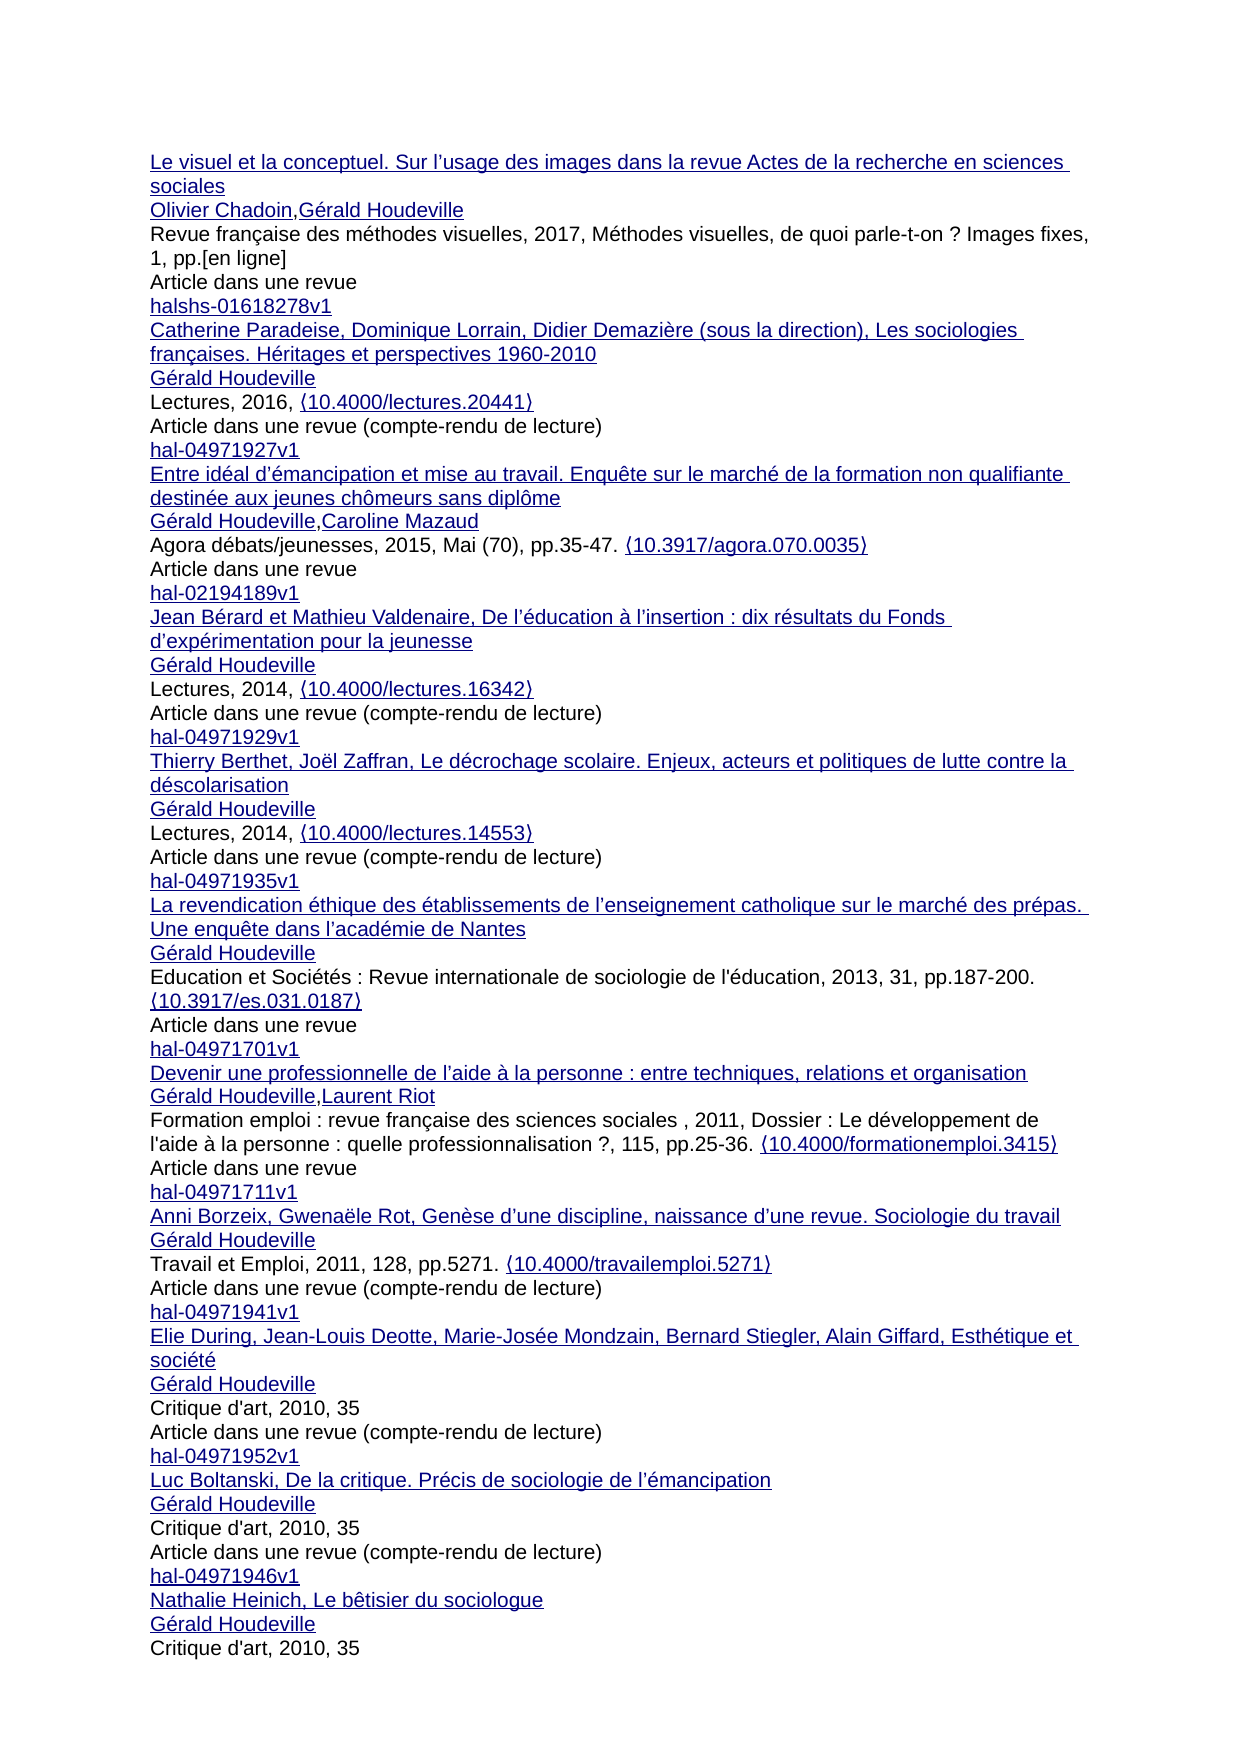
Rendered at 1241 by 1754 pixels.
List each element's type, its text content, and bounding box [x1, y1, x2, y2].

table_cell Catherine Paradeise, Dominique Lorrain, Didier Demazière (sous la direction), Les sociologies françaises. Héritages et perspectives 1960-2010 Gérald Houdeville Lectures, 2016, ⟨10.4000/lectures.20441⟩ Article dans une revue (compte-rendu de lecture) hal-04971927v1 [150, 318, 1090, 461]
table_cell Entre idéal d’émancipation et mise au travail. Enquête sur le marché de la formation non qualifiante destinée aux jeunes chômeurs sans diplôme Gérald Houdeville,Caroline Mazaud Agora débats/jeunesses, 2015, Mai (70), pp.35-47. ⟨10.3917/agora.070.0035⟩ Article dans une revue hal-02194189v1 [150, 461, 1090, 605]
table_cell Nathalie Heinich, Le bêtisier du sociologue Gérald Houdeville Critique d'art, 2010, 35 [150, 1588, 1090, 1659]
table_cell Le visuel et la conceptuel. Sur l’usage des images dans la revue Actes de la recherche en sciences sociales Olivier Chadoin,Gérald Houdeville Revue française des méthodes visuelles, 2017, Méthodes visuelles, de quoi parle-t-on ? Images fixes, 1, pp.[en ligne] Article dans une revue halshs-01618278v1 [150, 150, 1090, 318]
table_cell Elie During, Jean-Louis Deotte, Marie-Josée Mondzain, Bernard Stiegler, Alain Giffard, Esthétique et société Gérald Houdeville Critique d'art, 2010, 35 Article dans une revue (compte-rendu de lecture) hal-04971952v1 [150, 1324, 1090, 1468]
table_cell Anni Borzeix, Gwenaële Rot, Genèse d’une discipline, naissance d’une revue. Sociologie du travail Gérald Houdeville Travail et Emploi, 2011, 128, pp.5271. ⟨10.4000/travailemploi.5271⟩ Article dans une revue (compte-rendu de lecture) hal-04971941v1 [150, 1204, 1090, 1324]
table_cell Jean Bérard et Mathieu Valdenaire, De l’éducation à l’insertion : dix résultats du Fonds d’expérimentation pour la jeunesse Gérald Houdeville Lectures, 2014, ⟨10.4000/lectures.16342⟩ Article dans une revue (compte-rendu de lecture) hal-04971929v1 [150, 605, 1090, 749]
table_cell Luc Boltanski, De la critique. Précis de sociologie de l’émancipation Gérald Houdeville Critique d'art, 2010, 35 Article dans une revue (compte-rendu de lecture) hal-04971946v1 [150, 1468, 1090, 1587]
table_cell Thierry Berthet, Joël Zaffran, Le décrochage scolaire. Enjeux, acteurs et politiques de lutte contre la déscolarisation Gérald Houdeville Lectures, 2014, ⟨10.4000/lectures.14553⟩ Article dans une revue (compte-rendu de lecture) hal-04971935v1 [150, 749, 1090, 893]
table_cell La revendication éthique des établissements de l’enseignement catholique sur le marché des prépas. Une enquête dans l’académie de Nantes Gérald Houdeville Education et Sociétés : Revue internationale de sociologie de l'éducation, 2013, 31, pp.187-200. ⟨10.3917/es.031.0187⟩ Article dans une revue hal-04971701v1 [150, 893, 1090, 1060]
table_cell Devenir une professionnelle de l’aide à la personne : entre techniques, relations et organisation Gérald Houdeville,Laurent Riot Formation emploi : revue française des sciences sociales , 2011, Dossier : Le développement de l'aide à la personne : quelle professionnalisation ?, 115, pp.25-36. ⟨10.4000/formationemploi.3415⟩ Article dans une revue hal-04971711v1 [150, 1060, 1090, 1204]
